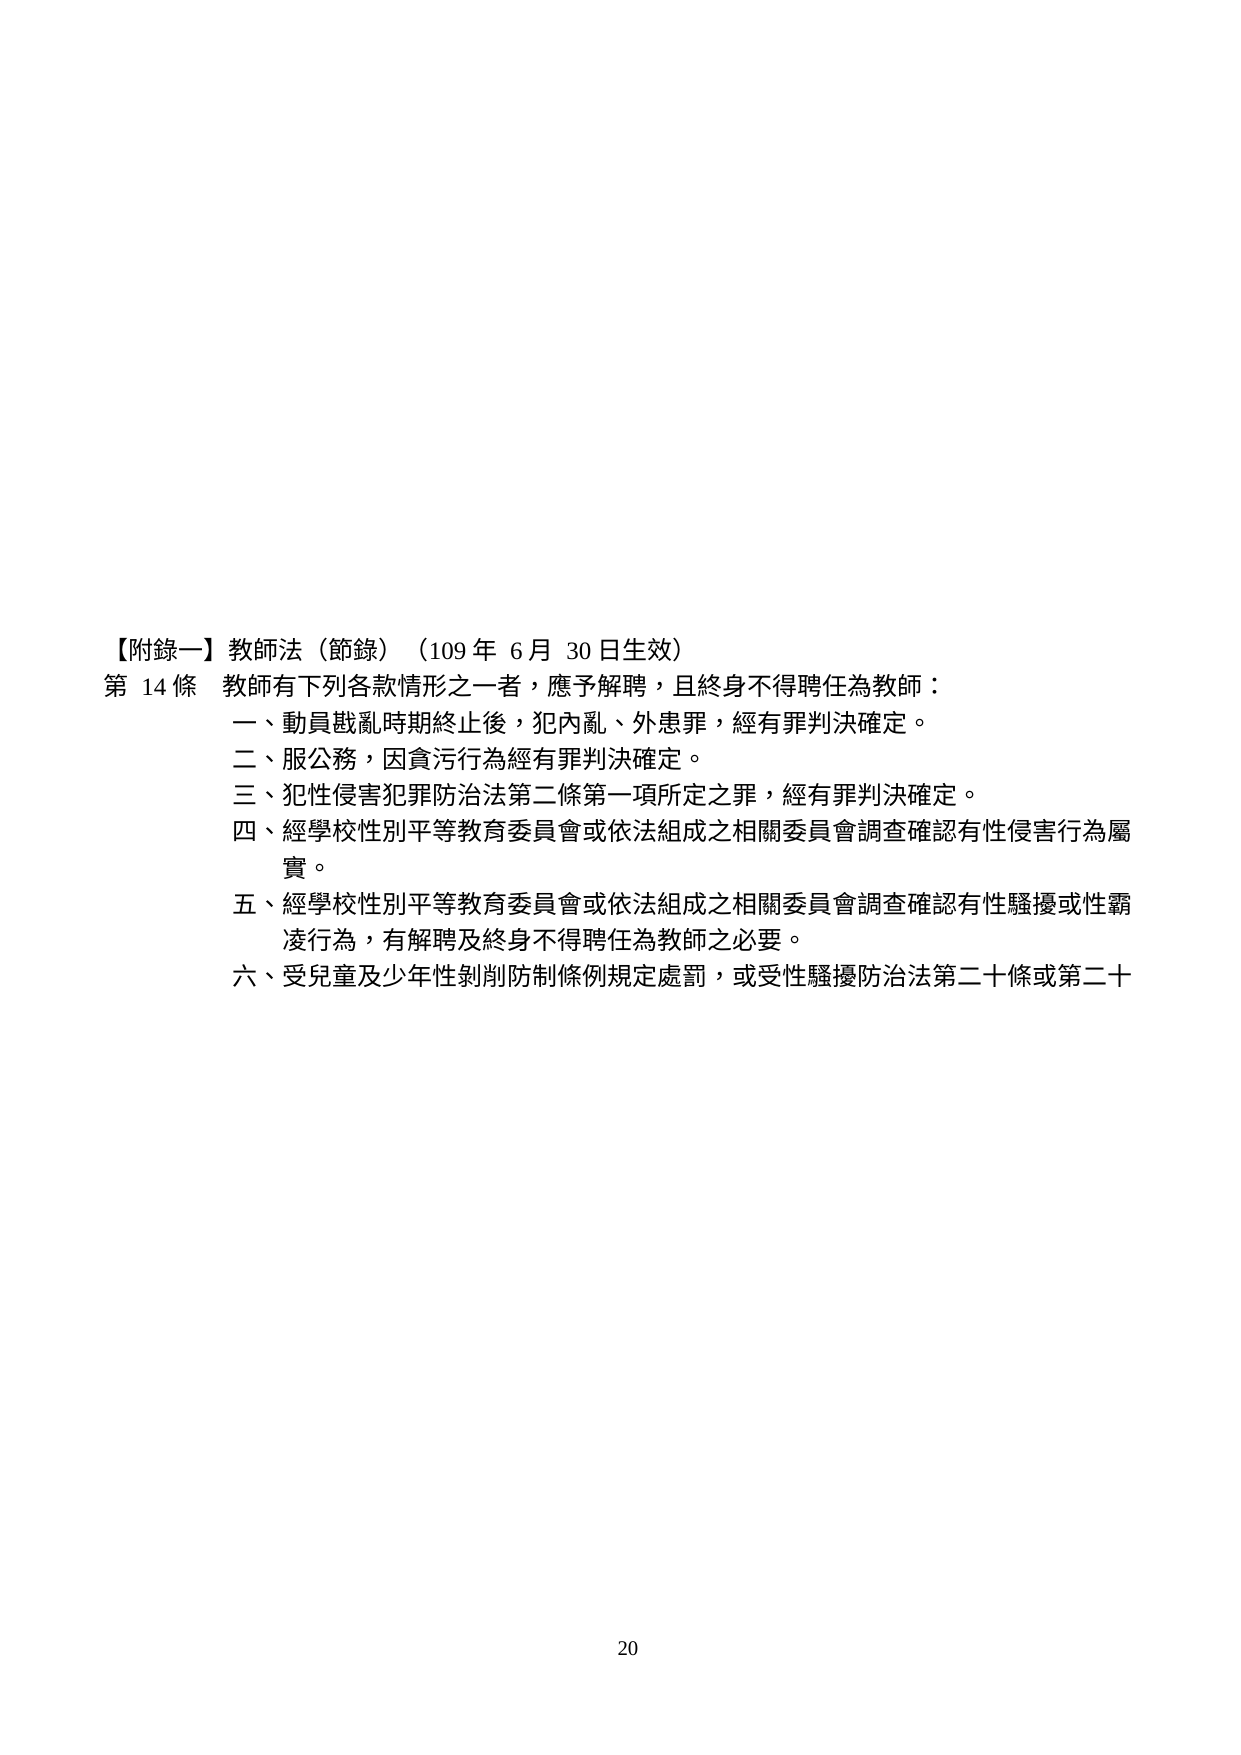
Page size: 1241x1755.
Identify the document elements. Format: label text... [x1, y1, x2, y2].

text 六、受兒童及少年性剝削防制條例規定處罰，或受性騷擾防治法第二十條或第二十 [120, 957, 1152, 993]
text 四、經學校性別平等教育委員會或依法組成之相關委員會調查確認有性侵害行為屬 [120, 812, 1152, 848]
text 五、經學校性別平等教育委員會或依法組成之相關委員會調查確認有性騷擾或性霸 [120, 884, 1152, 921]
text 一、動員戡亂時期終止後，犯內亂、外患罪，經有罪判決確定。 [120, 703, 1152, 739]
text 第 14 條 教師有下列各款情形之一者，應予解聘，且終身不得聘任為教師： [103, 667, 1152, 703]
text 三、犯性侵害犯罪防治法第二條第一項所定之罪，經有罪判決確定。 [120, 776, 1152, 812]
text 凌行為，有解聘及終身不得聘任為教師之必要。 [120, 921, 1152, 957]
text 二、服公務，因貪污行為經有罪判決確定。 [120, 739, 1152, 776]
text 【附錄一】教師法（節錄）（109 年 6 月 30 日生效） [103, 631, 1152, 667]
text 實。 [120, 848, 1152, 884]
